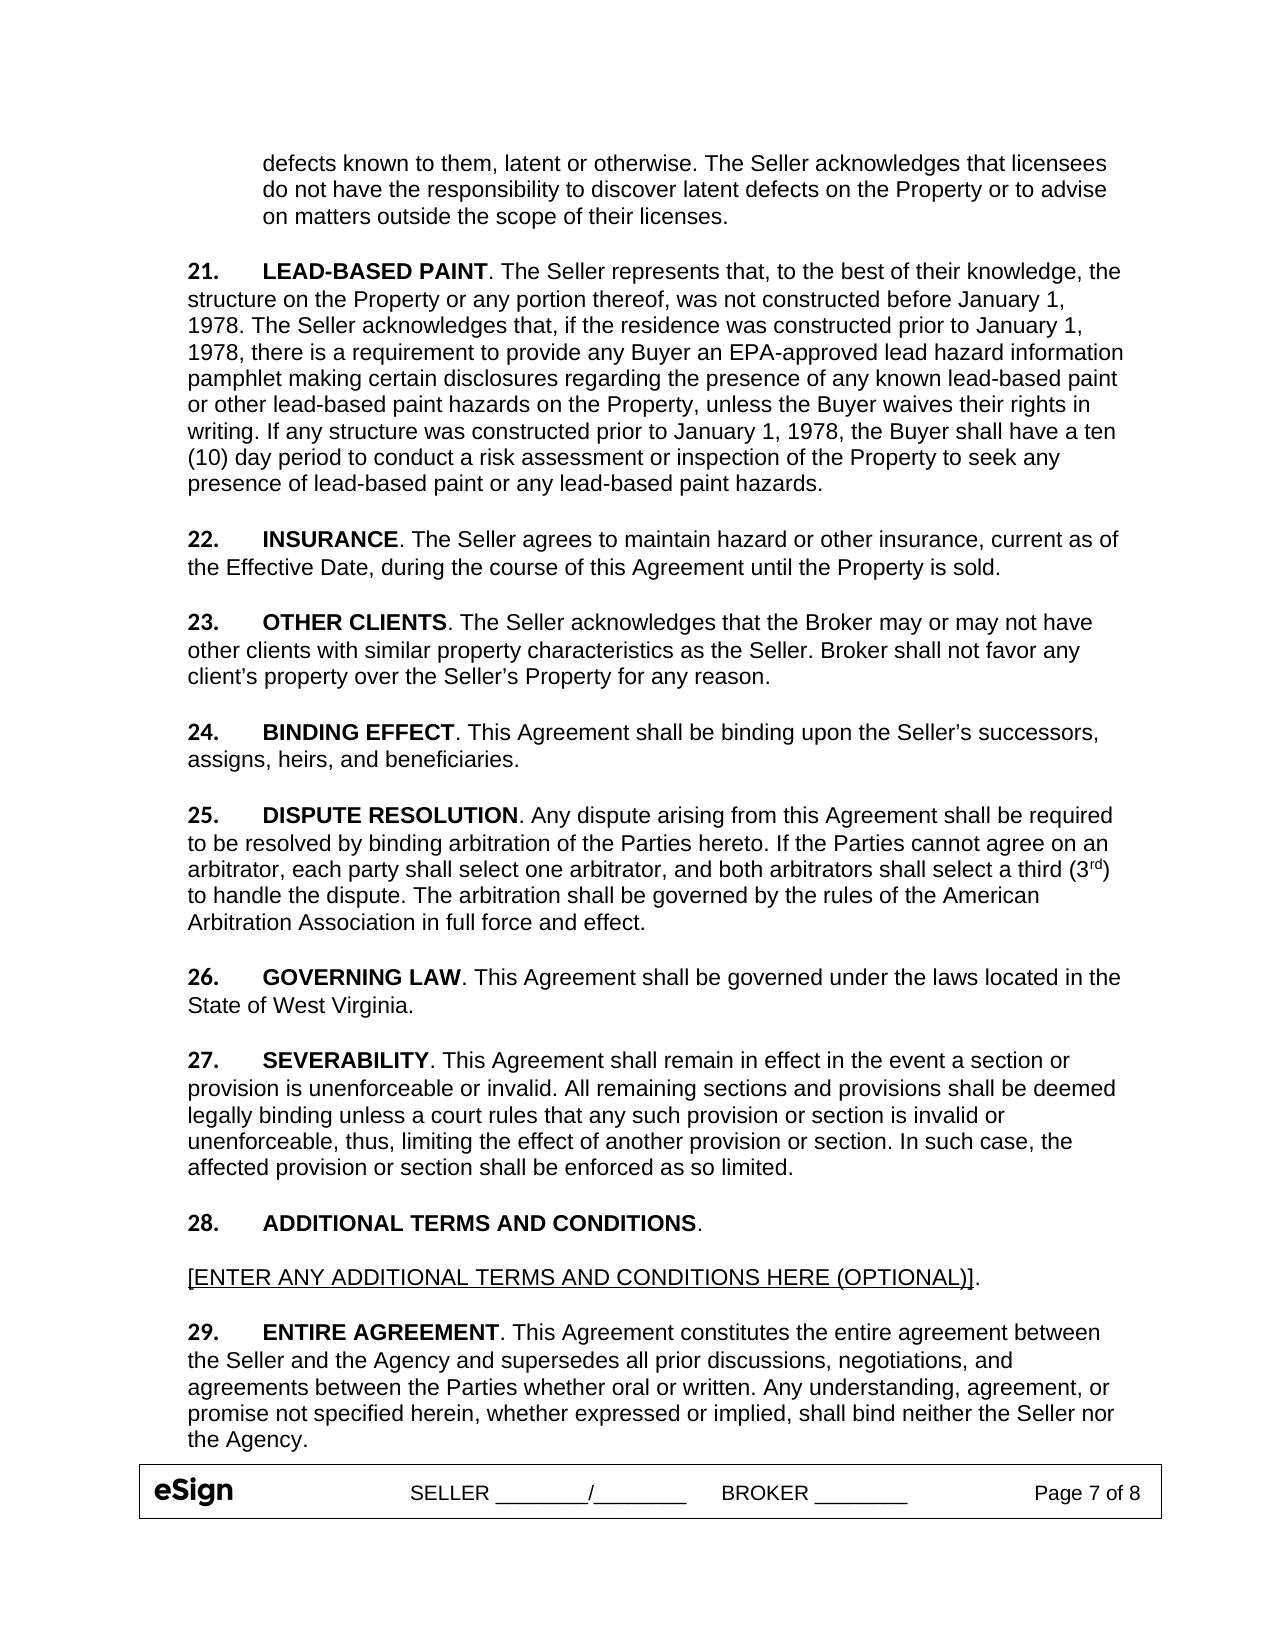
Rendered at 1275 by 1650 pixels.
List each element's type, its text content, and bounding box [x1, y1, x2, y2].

list ADDITIONAL TERMS AND CONDITIONS. [187, 1207, 1125, 1237]
list LEAD-BASED PAINT. The Seller represents that, to the best of their knowledge, the structure on the Property or any portion thereof, was not constructed before January 1, 1978. The Seller acknowledges that, if the residence was constructed prior to January 1, 1978, there is a requirement to provide any Buyer an EPA-approved lead hazard information pamphlet making certain disclosures regarding the presence of any known lead-based paint or other lead-based paint hazards on the Property, unless the Buyer waives their rights in writing. If any structure was constructed prior to January 1, 1978, the Buyer shall have a ten (10) day period to conduct a risk assessment or inspection of the Property to seek any presence of lead-based paint or any lead-based paint hazards. [187, 255, 1125, 497]
list SEVERABILITY. This Agreement shall remain in effect in the event a section or provision is unenforceable or invalid. All remaining sections and provisions shall be deemed legally binding unless a court rules that any such provision or section is invalid or unenforceable, thus, limiting the effect of another provision or section. In such case, the affected provision or section shall be enforced as so limited. [187, 1045, 1125, 1181]
list GOVERNING LAW. This Agreement shall be governed under the laws located in the State of West Virginia. [187, 961, 1125, 1018]
list OTHER CLIENTS. The Seller acknowledges that the Broker may or may not have other clients with similar property characteristics as the Seller. Broker shall not favor any client’s property over the Seller’s Property for any reason. [187, 606, 1125, 689]
list DISPUTE RESOLUTION. Any dispute arising from this Agreement shall be required to be resolved by binding arbitration of the Parties hereto. If the Parties cannot agree on an arbitrator, each party shall select one arbitrator, and both arbitrators shall select a third (3rd) to handle the dispute. The arbitration shall be governed by the rules of the American Arbitration Association in full force and effect. [187, 799, 1125, 935]
list BINDING EFFECT. This Agreement shall be binding upon the Seller’s successors, assigns, heirs, and beneficiaries. [187, 716, 1125, 773]
list ENTIRE AGREEMENT. This Agreement constitutes the entire agreement between the Seller and the Agency and supersedes all prior discussions, negotiations, and agreements between the Parties whether oral or written. Any understanding, agreement, or promise not specified herein, whether expressed or implied, shall bind neither the Seller nor the Agency. [187, 1317, 1125, 1452]
list INSURANCE. The Seller agrees to maintain hazard or other insurance, current as of the Effective Date, during the course of this Agreement until the Property is sold. [187, 523, 1125, 580]
list defects known to them, latent or otherwise. The Seller acknowledges that licensees do not have the responsibility to discover latent defects on the Property or to advise on matters outside the scope of their licenses. [225, 150, 1125, 229]
list [ENTER ANY ADDITIONAL TERMS AND CONDITIONS HERE (OPTIONAL)]. [187, 1264, 1125, 1290]
